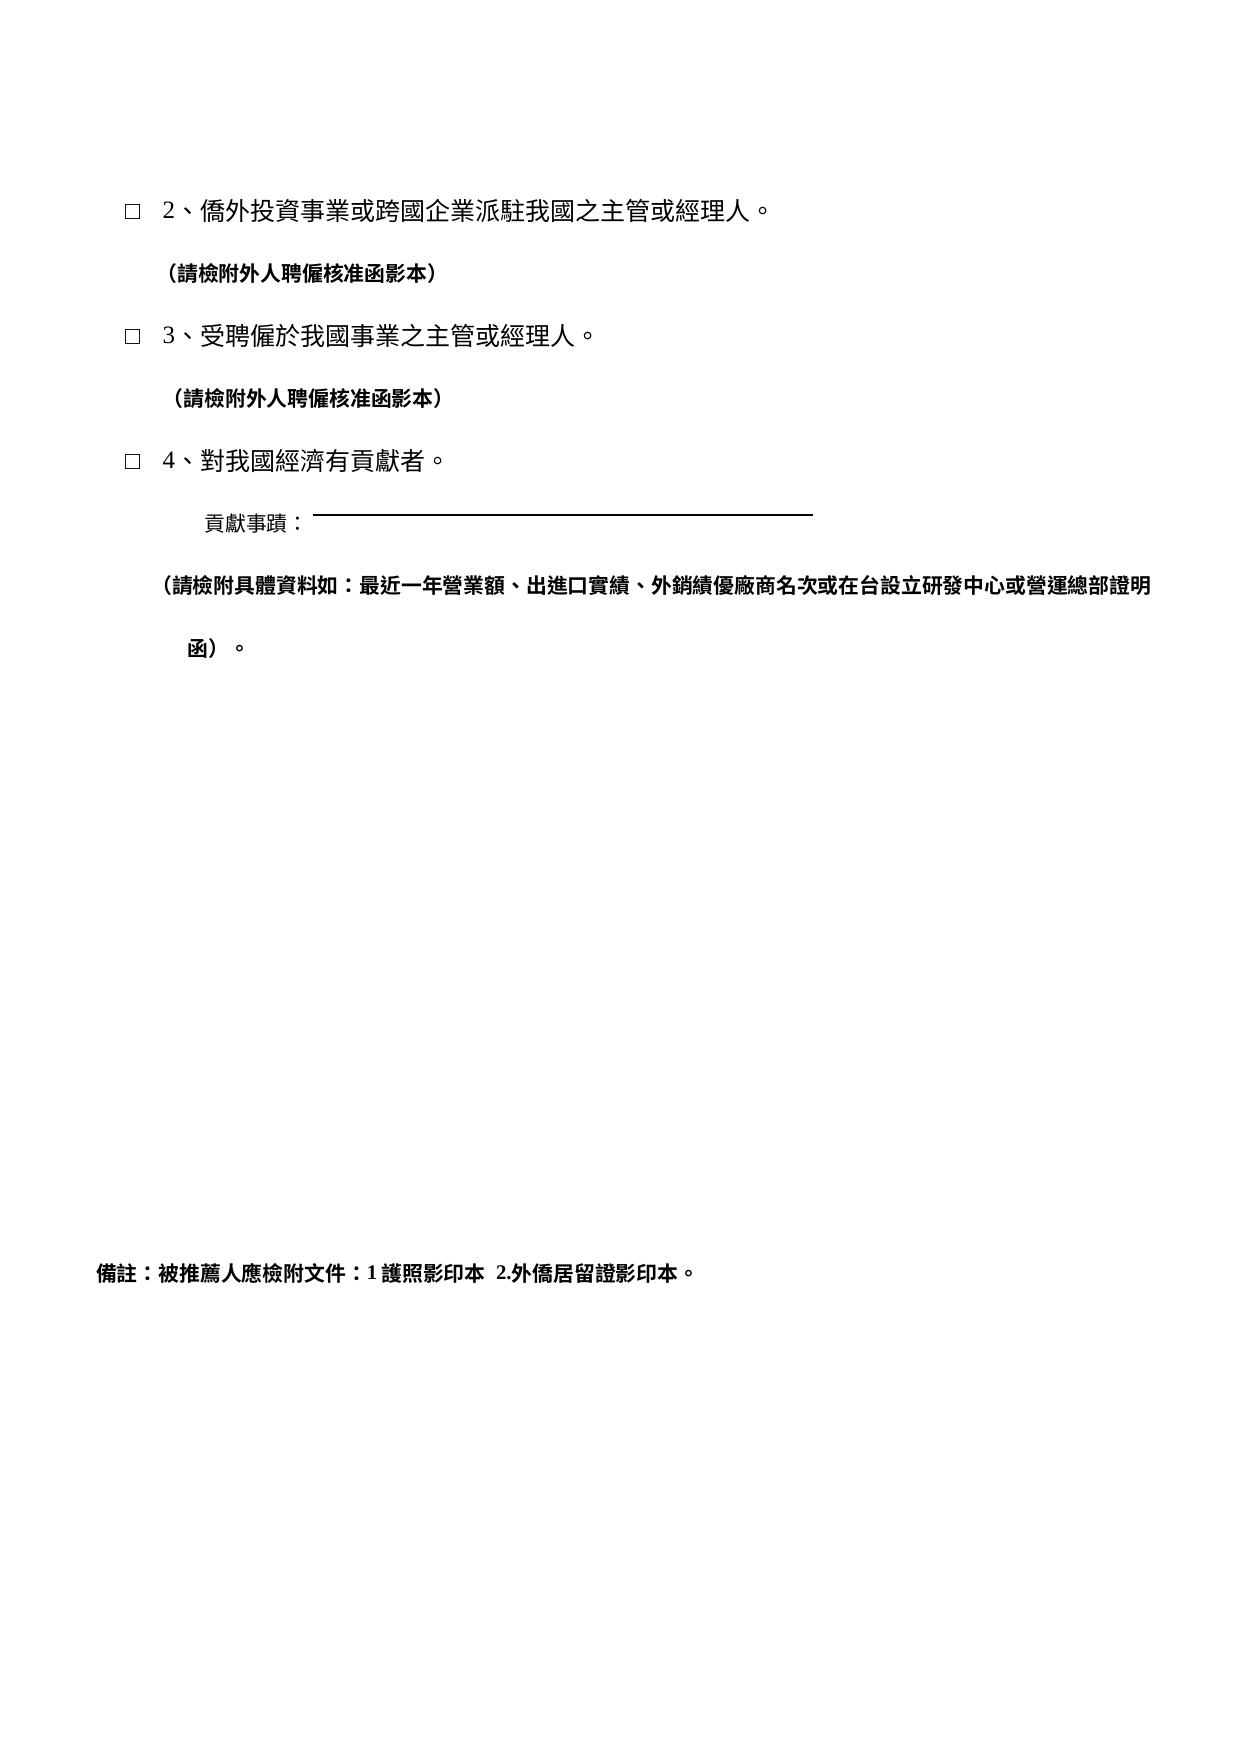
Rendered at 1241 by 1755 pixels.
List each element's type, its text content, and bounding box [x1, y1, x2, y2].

list 2、僑外投資事業或跨國企業派駐我國之主管或經理人。 [125, 168, 1165, 231]
text （請檢附外人聘僱核准函影本） [125, 356, 1165, 418]
text （請檢附外人聘僱核准函影本） [125, 231, 1165, 293]
text 備註：被推薦人應檢附文件：1護照影印本 2.外僑居留證影印本。 [75, 1231, 1165, 1293]
text （請檢附具體資料如：最近一年營業額、出進口實績、外銷績優廠商名次或在台設立研發中心或營運總部證明函）。 [125, 543, 1165, 668]
text 貢獻事蹟： [162, 481, 1165, 543]
list 3、受聘僱於我國事業之主管或經理人。 [125, 293, 1165, 356]
list 4、對我國經濟有貢獻者。 [125, 418, 1165, 481]
